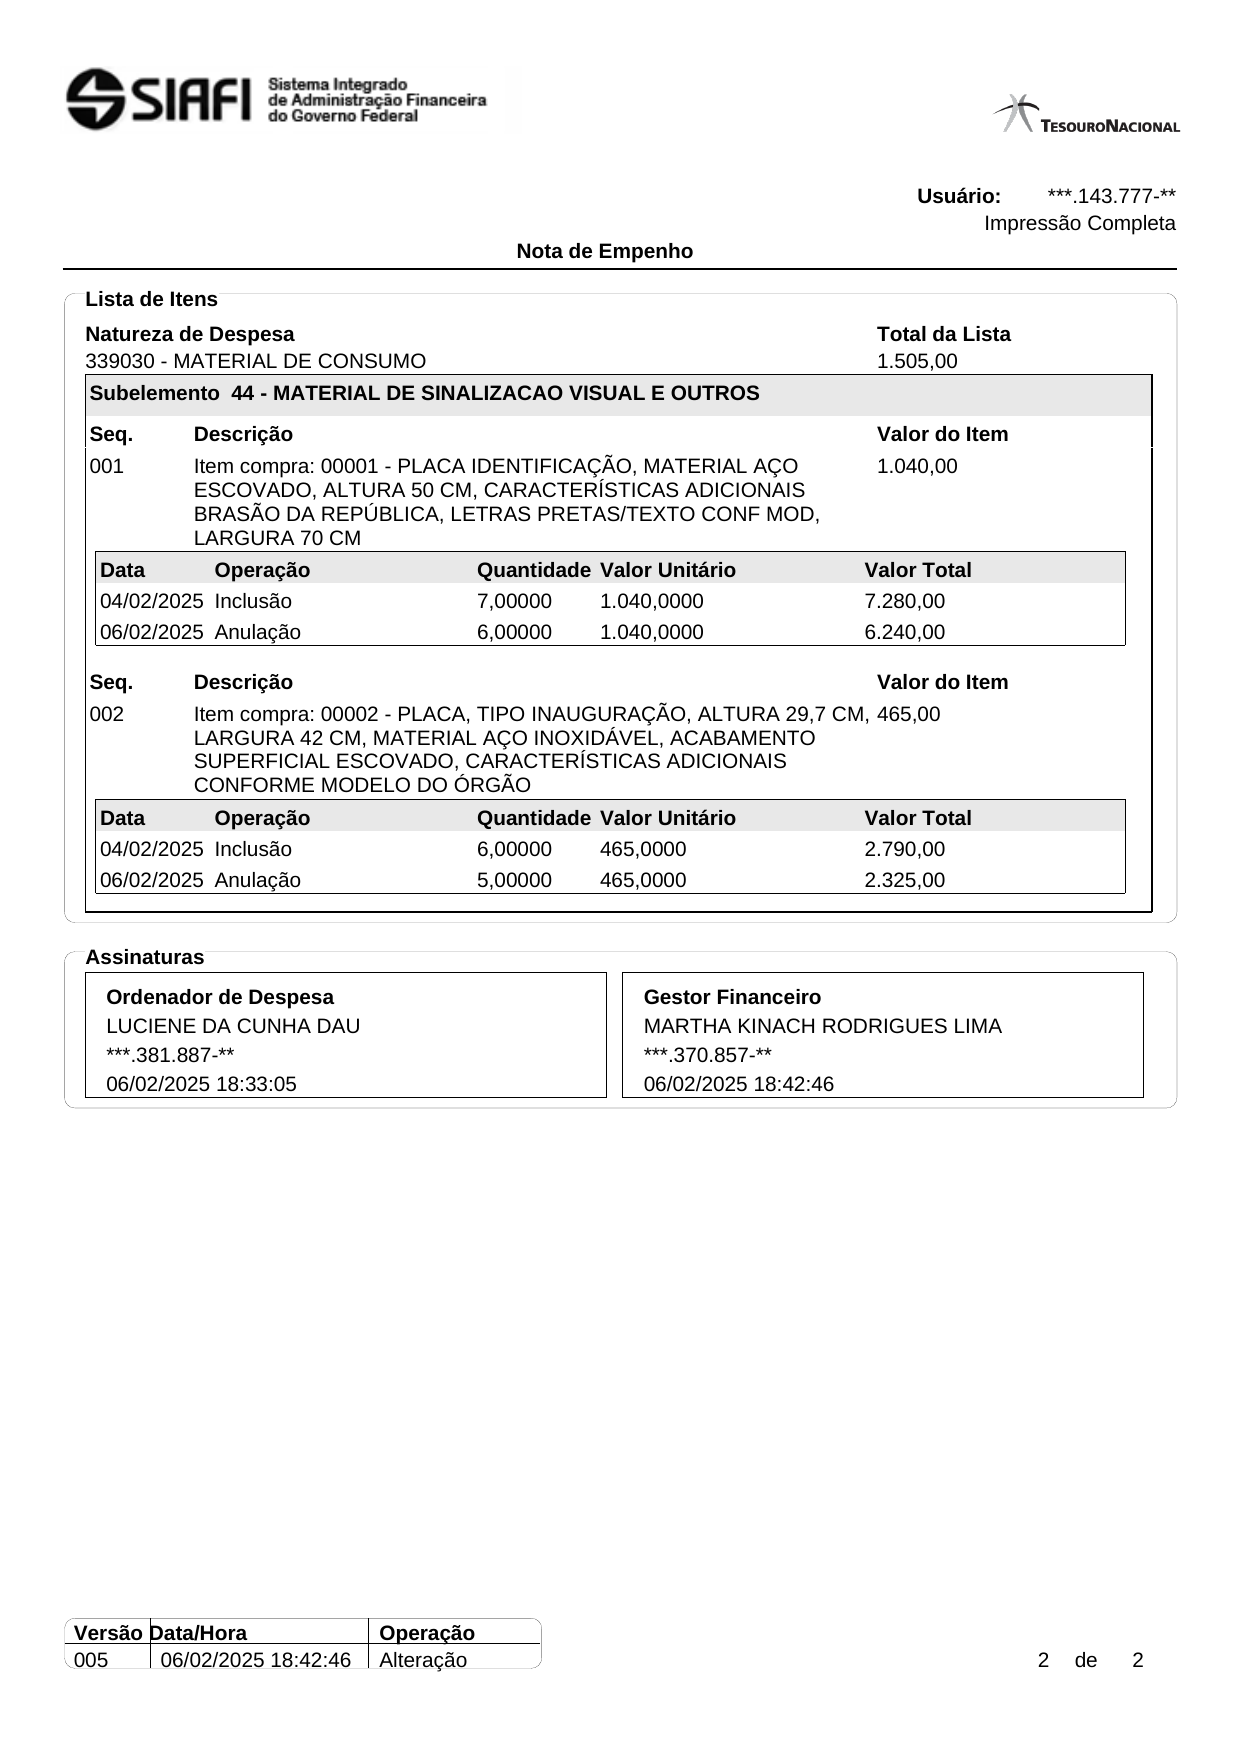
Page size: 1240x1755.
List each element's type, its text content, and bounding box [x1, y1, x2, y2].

text [540, 1621, 1175, 1644]
text Data/Hora [151, 1621, 368, 1643]
text Usuário: ***.143.777-** [75, 183, 1176, 207]
text Operação [369, 1621, 541, 1644]
text Impressão Completa [75, 210, 1176, 234]
text 005 06/02/2025 18:42:46 Alteração 2 de 2 [73, 1648, 1175, 1672]
text Versão [73, 1621, 150, 1643]
